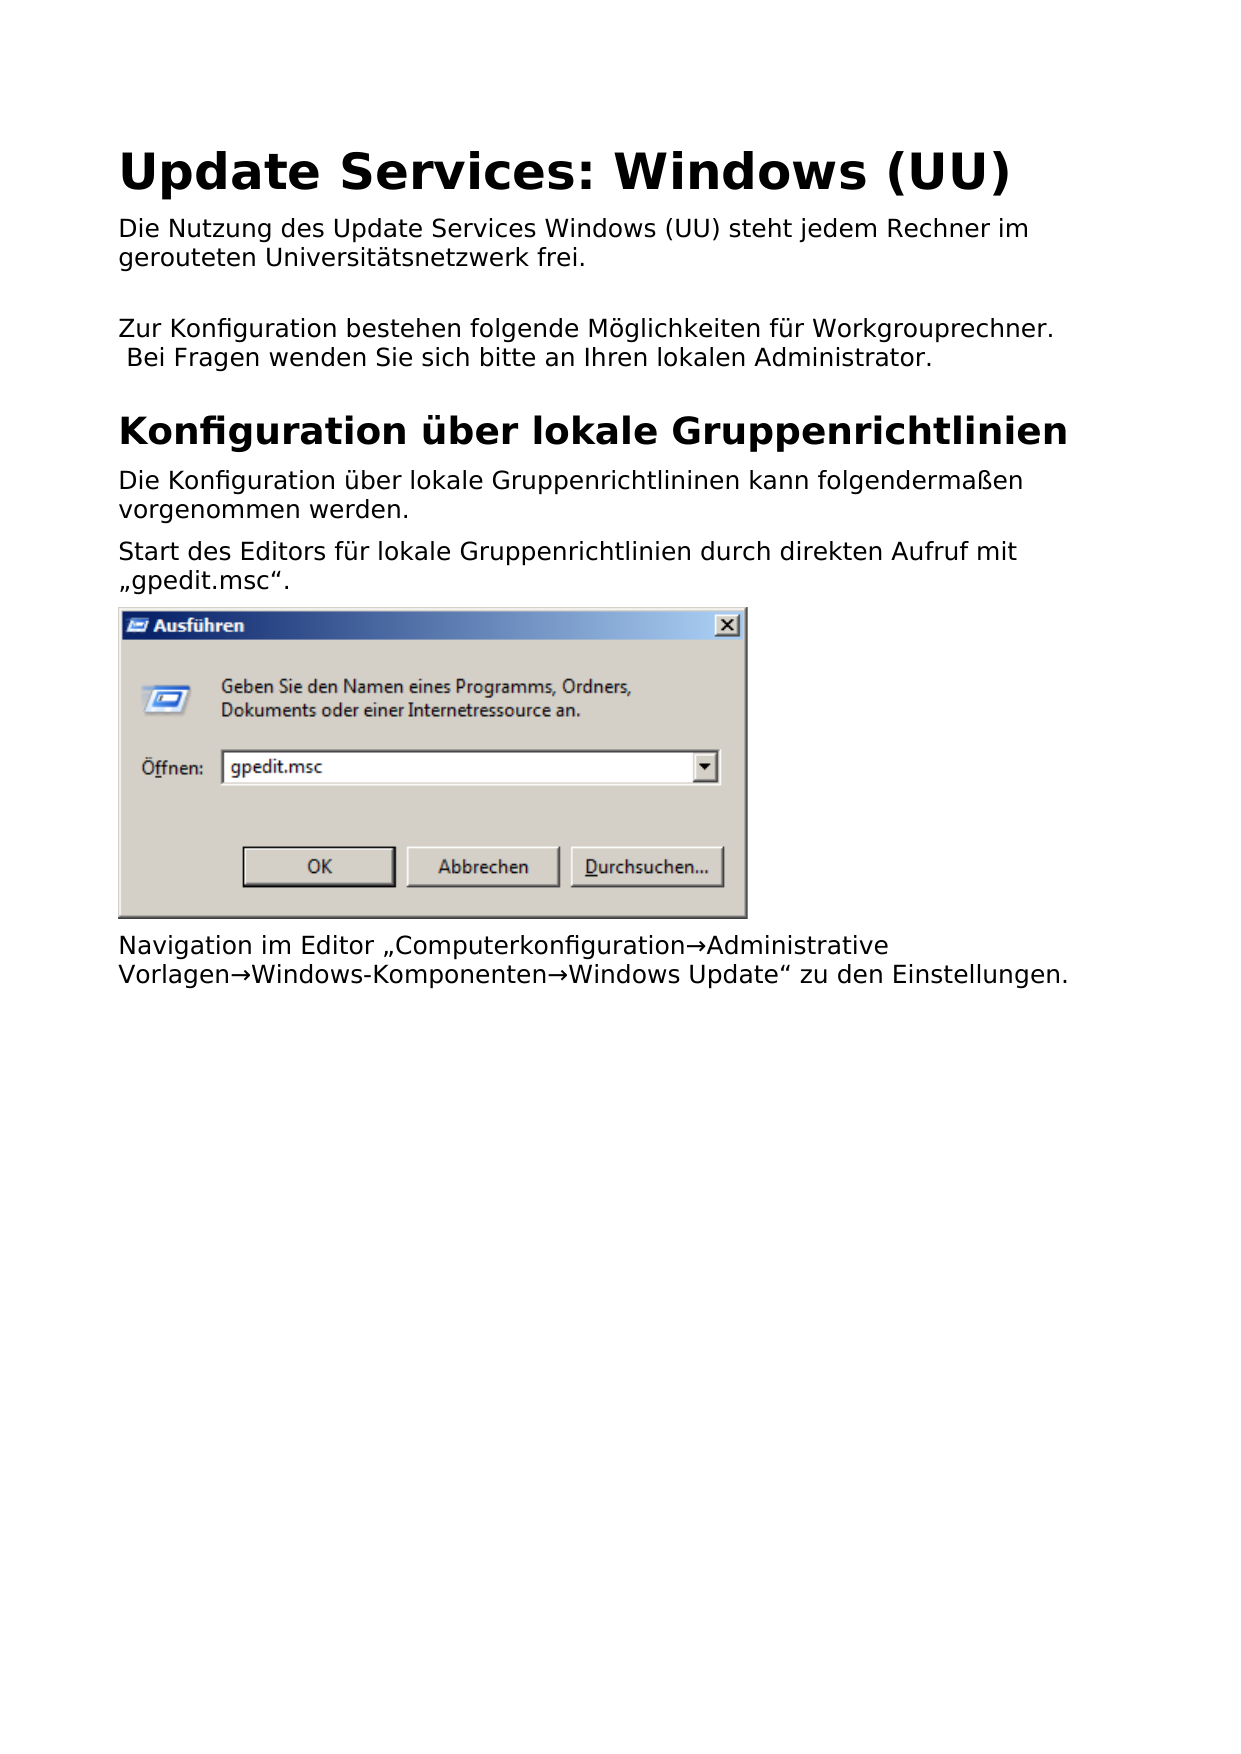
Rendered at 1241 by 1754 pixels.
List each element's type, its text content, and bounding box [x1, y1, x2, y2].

text Zur Konfiguration bestehen folgende Möglichkeiten für Workgrouprechner. Bei Fragen wenden Sie sich bitte an Ihren lokalen Administrator. [118, 314, 1122, 372]
picture [118, 607, 748, 919]
text Die Konfiguration über lokale Gruppenrichtlininen kann folgendermaßen vorgenommen werden. [118, 466, 1122, 524]
text Start des Editors für lokale Gruppenrichtlinien durch direkten Aufruf mit „gpedit.msc“. [118, 537, 1122, 595]
text Navigation im Editor „Computerkonfiguration→Administrative Vorlagen→Windows-Komponenten→Windows Update“ zu den Einstellungen. [118, 931, 1122, 989]
text Die Nutzung des Update Services Windows (UU) steht jedem Rechner im gerouteten Universitätsnetzwerk frei. [118, 214, 1122, 301]
subtitle Konfiguration über lokale Gruppenrichtlinien [118, 410, 1122, 453]
subtitle Update Services: Windows (UU) [118, 143, 1122, 201]
